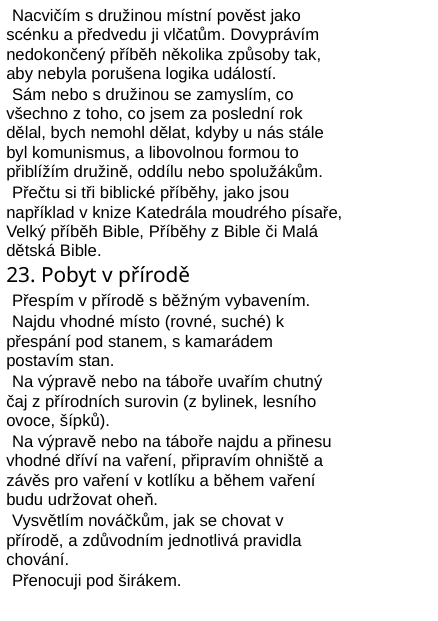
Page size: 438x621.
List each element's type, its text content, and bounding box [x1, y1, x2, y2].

text Nacvičím s družinou místní pověst jako scénku a předvedu ji vlčatům. Dovyprávím nedokončený příběh několika způsoby tak, aby nebyla porušena logika událostí. [6, 6, 342, 83]
text Sám nebo s družinou se zamyslím, co všechno z toho, co jsem za poslední rok dělal, bych nemohl dělat, kdyby u nás stále byl komunismus, a libovolnou formou to přiblížím družině, oddílu nebo spolužákům. [6, 85, 342, 181]
text Přenocuji pod širákem. [6, 571, 342, 590]
text Najdu vhodné místo (rovné, suché) k přespání pod stanem, s kamarádem postavím stan. [6, 312, 342, 370]
text Na výpravě nebo na táboře uvařím chutný čaj z přírodních surovin (z bylinek, lesního ovoce, šípků). [6, 372, 342, 430]
text Přečtu si tři biblické příběhy, jako jsou například v knize Katedrála moudrého písaře, Velký příběh Bible, Příběhy z Bible či Malá dětská Bible. [6, 183, 342, 260]
text Vysvětlím nováčkům, jak se chovat v přírodě, a zdůvodním jednotlivá pravidla chování. [6, 511, 342, 569]
subtitle 23. Pobyt v přírodě [6, 260, 431, 288]
text Na výpravě nebo na táboře najdu a přinesu vhodné dříví na vaření, připravím ohniště a závěs pro vaření v kotlíku a během vaření budu udržovat oheň. [6, 432, 342, 509]
text Přespím v přírodě s běžným vybavením. [6, 291, 342, 310]
